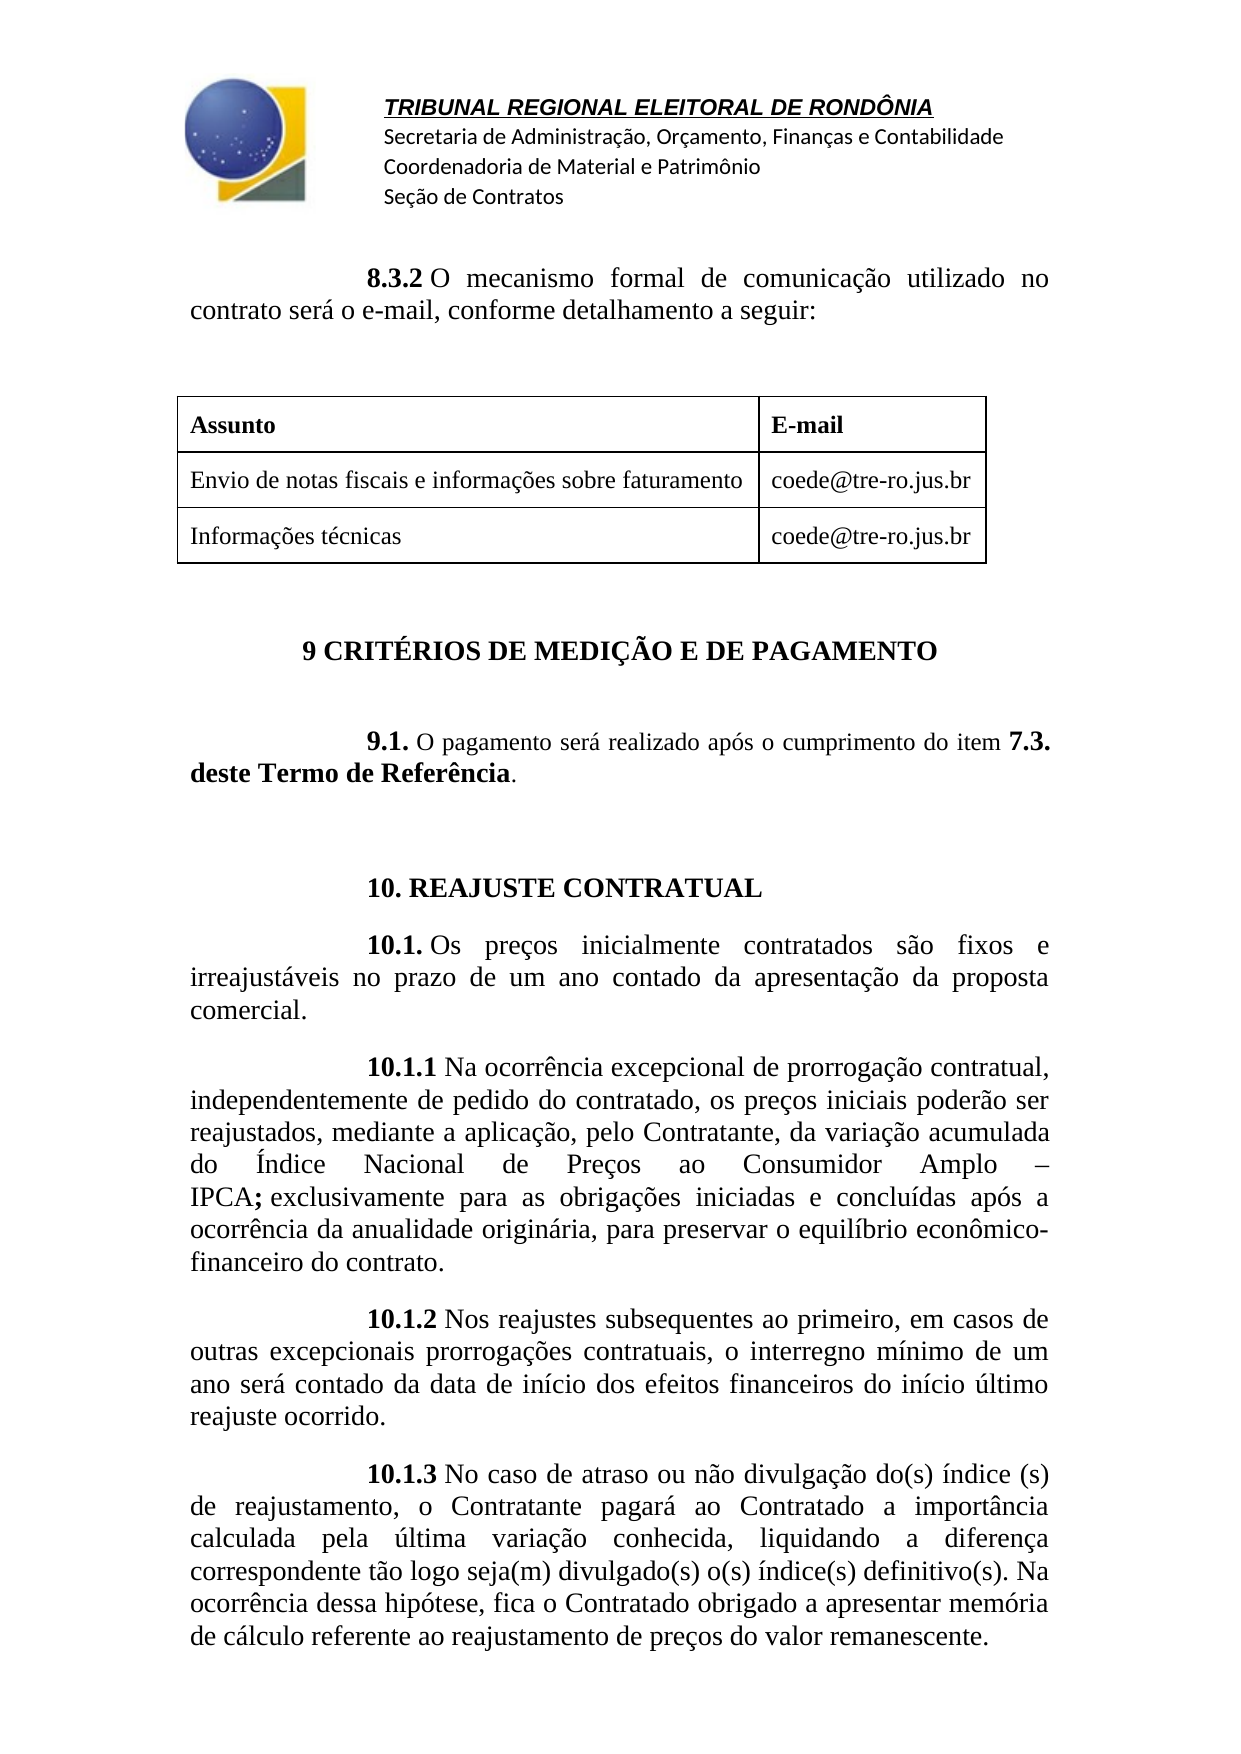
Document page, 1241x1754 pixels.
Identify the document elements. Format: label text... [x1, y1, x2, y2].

table_cell Envio de notas fiscais e informações sobre faturamento [178, 453, 758, 507]
table_cell coede@tre-ro.jus.br [760, 508, 985, 562]
text 9 CRITÉRIOS DE MEDIÇÃO E DE PAGAMENTO [190, 634, 1051, 698]
text 9.1. O pagamento será realizado após o cumprimento do item 7.3. deste Termo de Referência. [190, 723, 1051, 788]
text 10.1.1 Na ocorrência excepcional de prorrogação contratual, independentemente de pedido do contratado, os preços iniciais poderão ser reajustados, mediante a aplicação, pelo Contratante, da variação acumulada do Índice Nacional de Preços ao Consumidor Amplo – IPCA; exclusivamente para as obrigações iniciadas e concluídas após a ocorrência da anualidade originária, para preservar o equilíbrio econômico-financeiro do contrato. [190, 1050, 1051, 1277]
text 8.3.2 O mecanismo formal de comunicação utilizado no contrato será o e-mail, conforme detalhamento a seguir: [190, 261, 1051, 326]
table_header Assunto [178, 397, 758, 451]
table_cell Informações técnicas [178, 508, 758, 562]
text 10.1.3 No caso de atraso ou não divulgação do(s) índice (s) de reajustamento, o Contratante pagará ao Contratado a importância calculada pela última variação conhecida, liquidando a diferença correspondente tão logo seja(m) divulgado(s) o(s) índice(s) definitivo(s). Na ocorrência dessa hipótese, fica o Contratado obrigado a apresentar memória de cálculo referente ao reajustamento de preços do valor remanescente. [190, 1457, 1051, 1651]
text 10. REAJUSTE CONTRATUAL [190, 871, 1051, 903]
table_header E-mail [760, 397, 985, 451]
text 10.1.2 Nos reajustes subsequentes ao primeiro, em casos de outras excepcionais prorrogações contratuais, o interregno mínimo de um ano será contado da data de início dos efeitos financeiros do início último reajuste ocorrido. [190, 1302, 1051, 1432]
text 10.1. Os preços inicialmente contratados são fixos e irreajustáveis no prazo de um ano contado da apresentação da proposta comercial. [190, 928, 1051, 1025]
table_cell coede@tre-ro.jus.br [760, 453, 985, 507]
